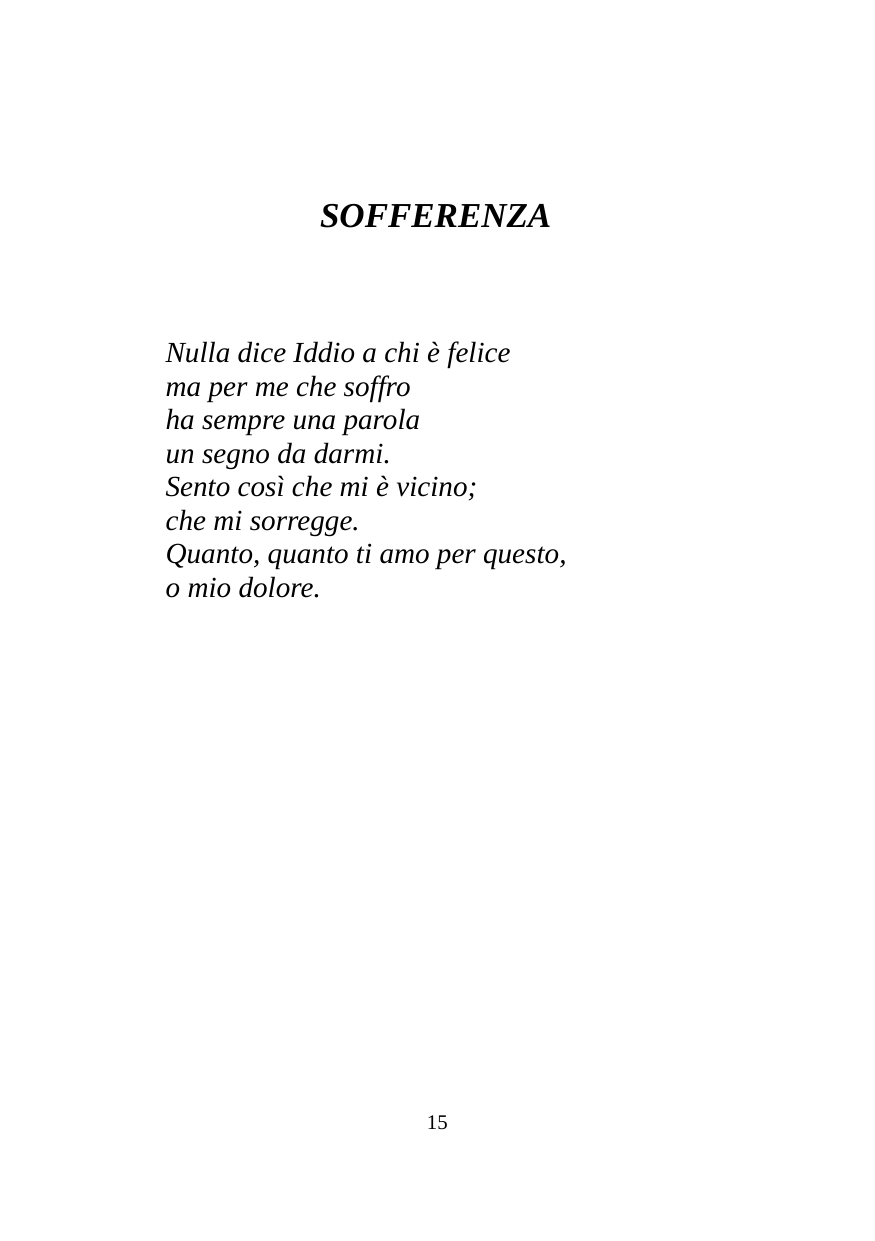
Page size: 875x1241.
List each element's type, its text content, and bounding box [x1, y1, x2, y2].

subtitle SOFFERENZA [106, 195, 768, 235]
text Nulla dice Iddio a chi è felice ma per me che soffro ha sempre una parola un segno da darmi. Sento così che mi è vicino; che mi sorregge. Quanto, quanto ti amo per questo, o mio dolore. [165, 335, 768, 604]
